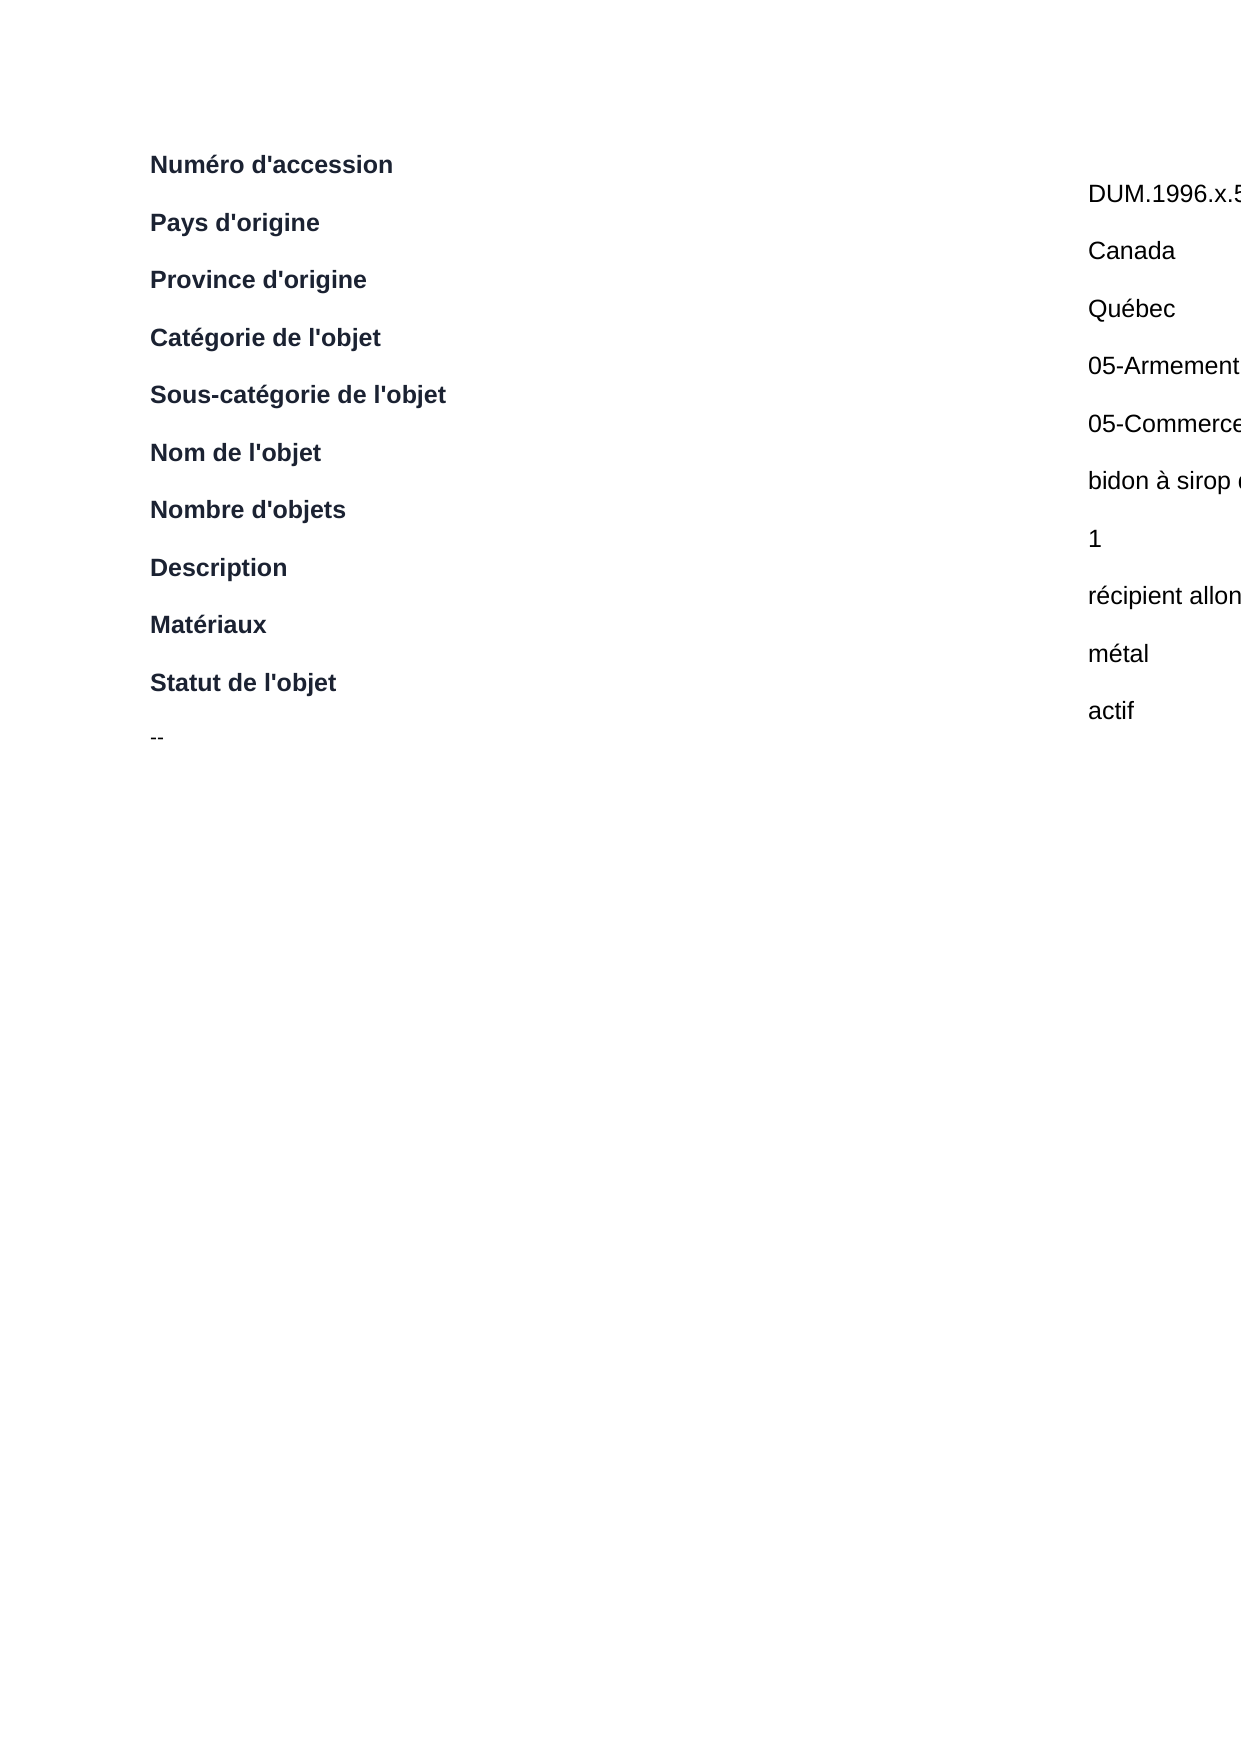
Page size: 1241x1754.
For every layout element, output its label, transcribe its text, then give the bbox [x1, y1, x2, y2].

text Pays d'origine [150, 207, 1090, 236]
text Québec [1088, 294, 1240, 322]
text Description [150, 552, 1090, 581]
text Statut de l'objet [150, 667, 1090, 696]
text DUM.1996.x.53 [1088, 179, 1240, 207]
text Canada [1088, 236, 1240, 265]
text -- [150, 725, 1090, 749]
text Nom de l'objet [150, 437, 1090, 466]
text 1 [1088, 524, 1240, 552]
text bidon à sirop d'érable [1088, 466, 1240, 495]
text Catégorie de l'objet [150, 322, 1090, 351]
text Province d'origine [150, 265, 1090, 294]
text Sous-catégorie de l'objet [150, 380, 1090, 409]
text Numéro d'accession [150, 150, 1090, 179]
text actif [1088, 696, 1240, 725]
text 05-Armement, sciences et technologies [1088, 351, 1240, 380]
text récipient allongé de forme cylindrique doté d'un bouchon et d'une poignée mobile au sommet. Etiquette jaune. Traces de rouille [1088, 581, 1240, 610]
text 05-Commerce [1088, 409, 1240, 437]
text Matériaux [150, 610, 1090, 639]
text métal [1088, 639, 1240, 667]
text Nombre d'objets [150, 495, 1090, 524]
